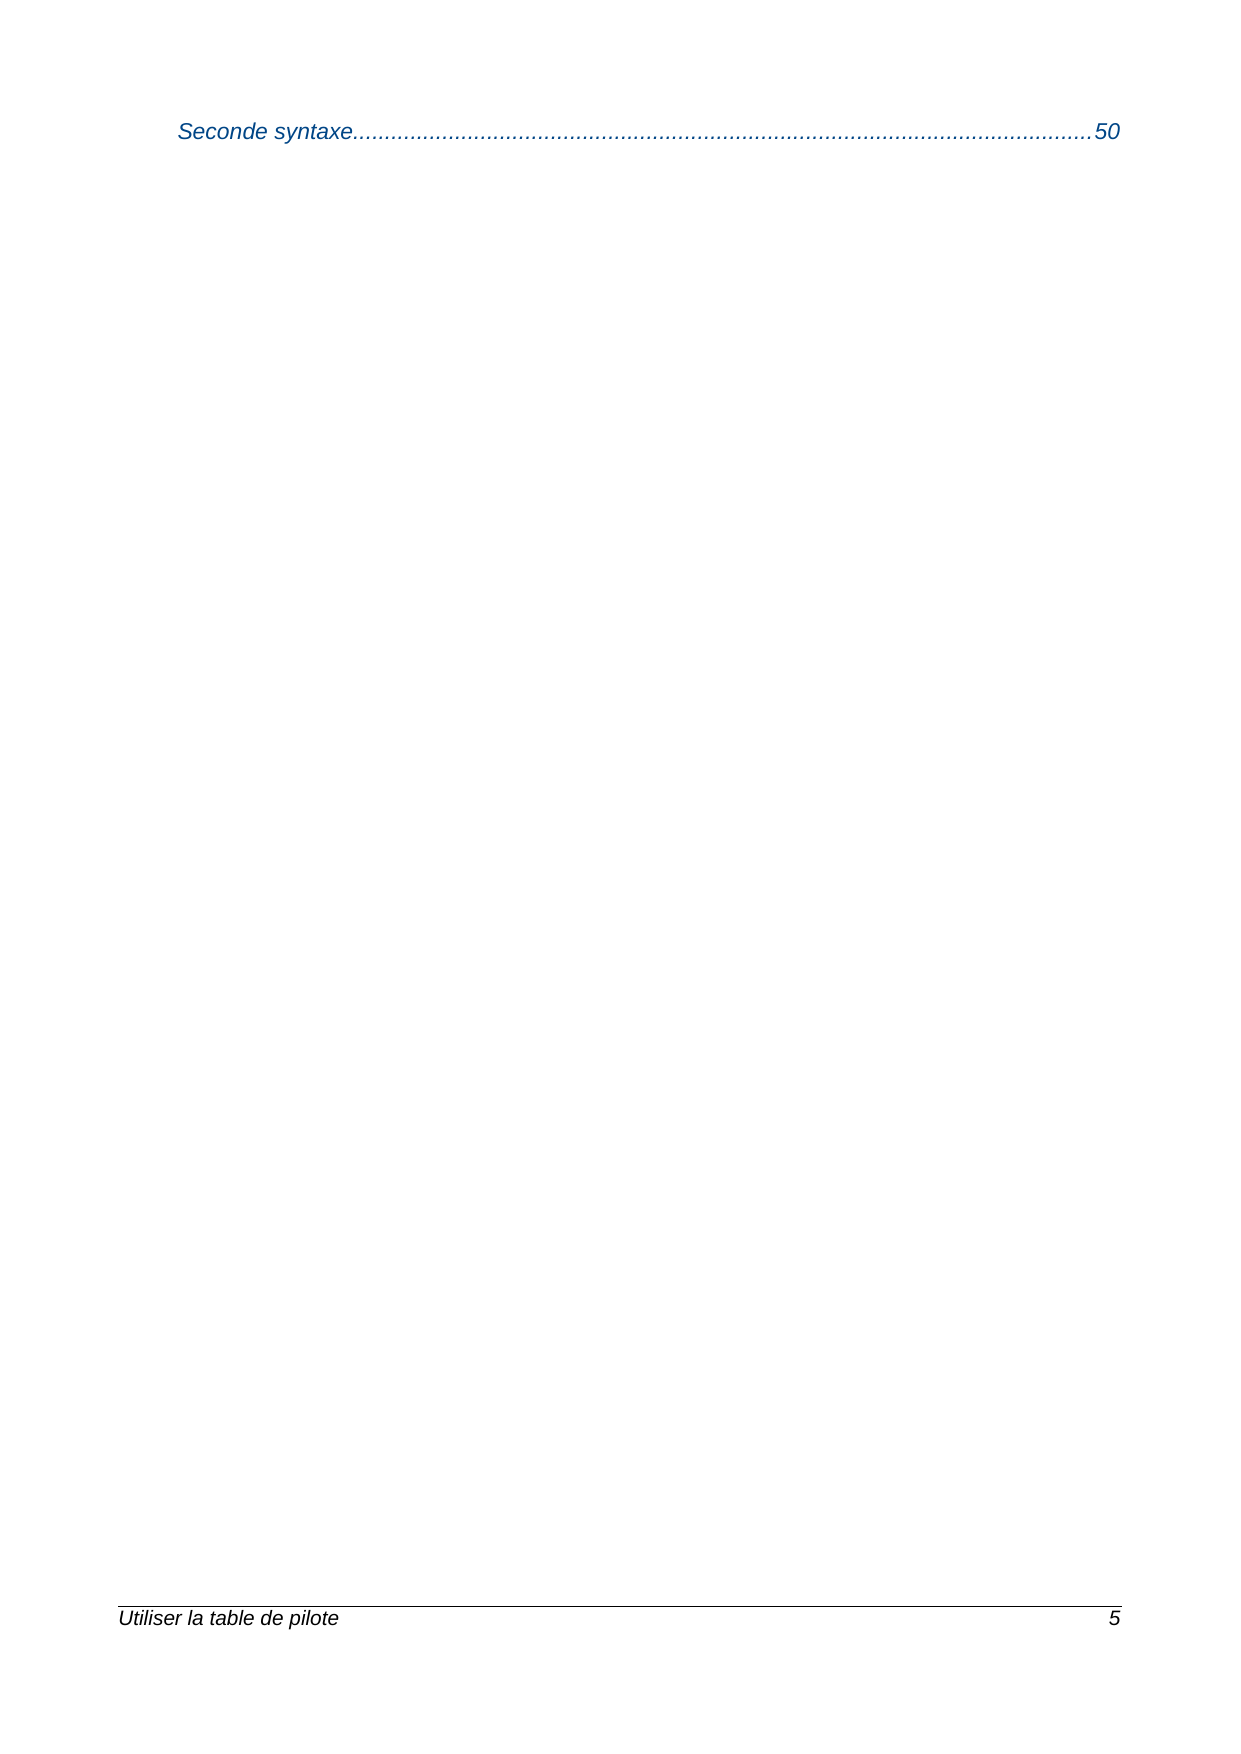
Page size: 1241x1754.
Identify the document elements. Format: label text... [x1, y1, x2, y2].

text Seconde syntaxe 50 [177, 118, 1122, 144]
